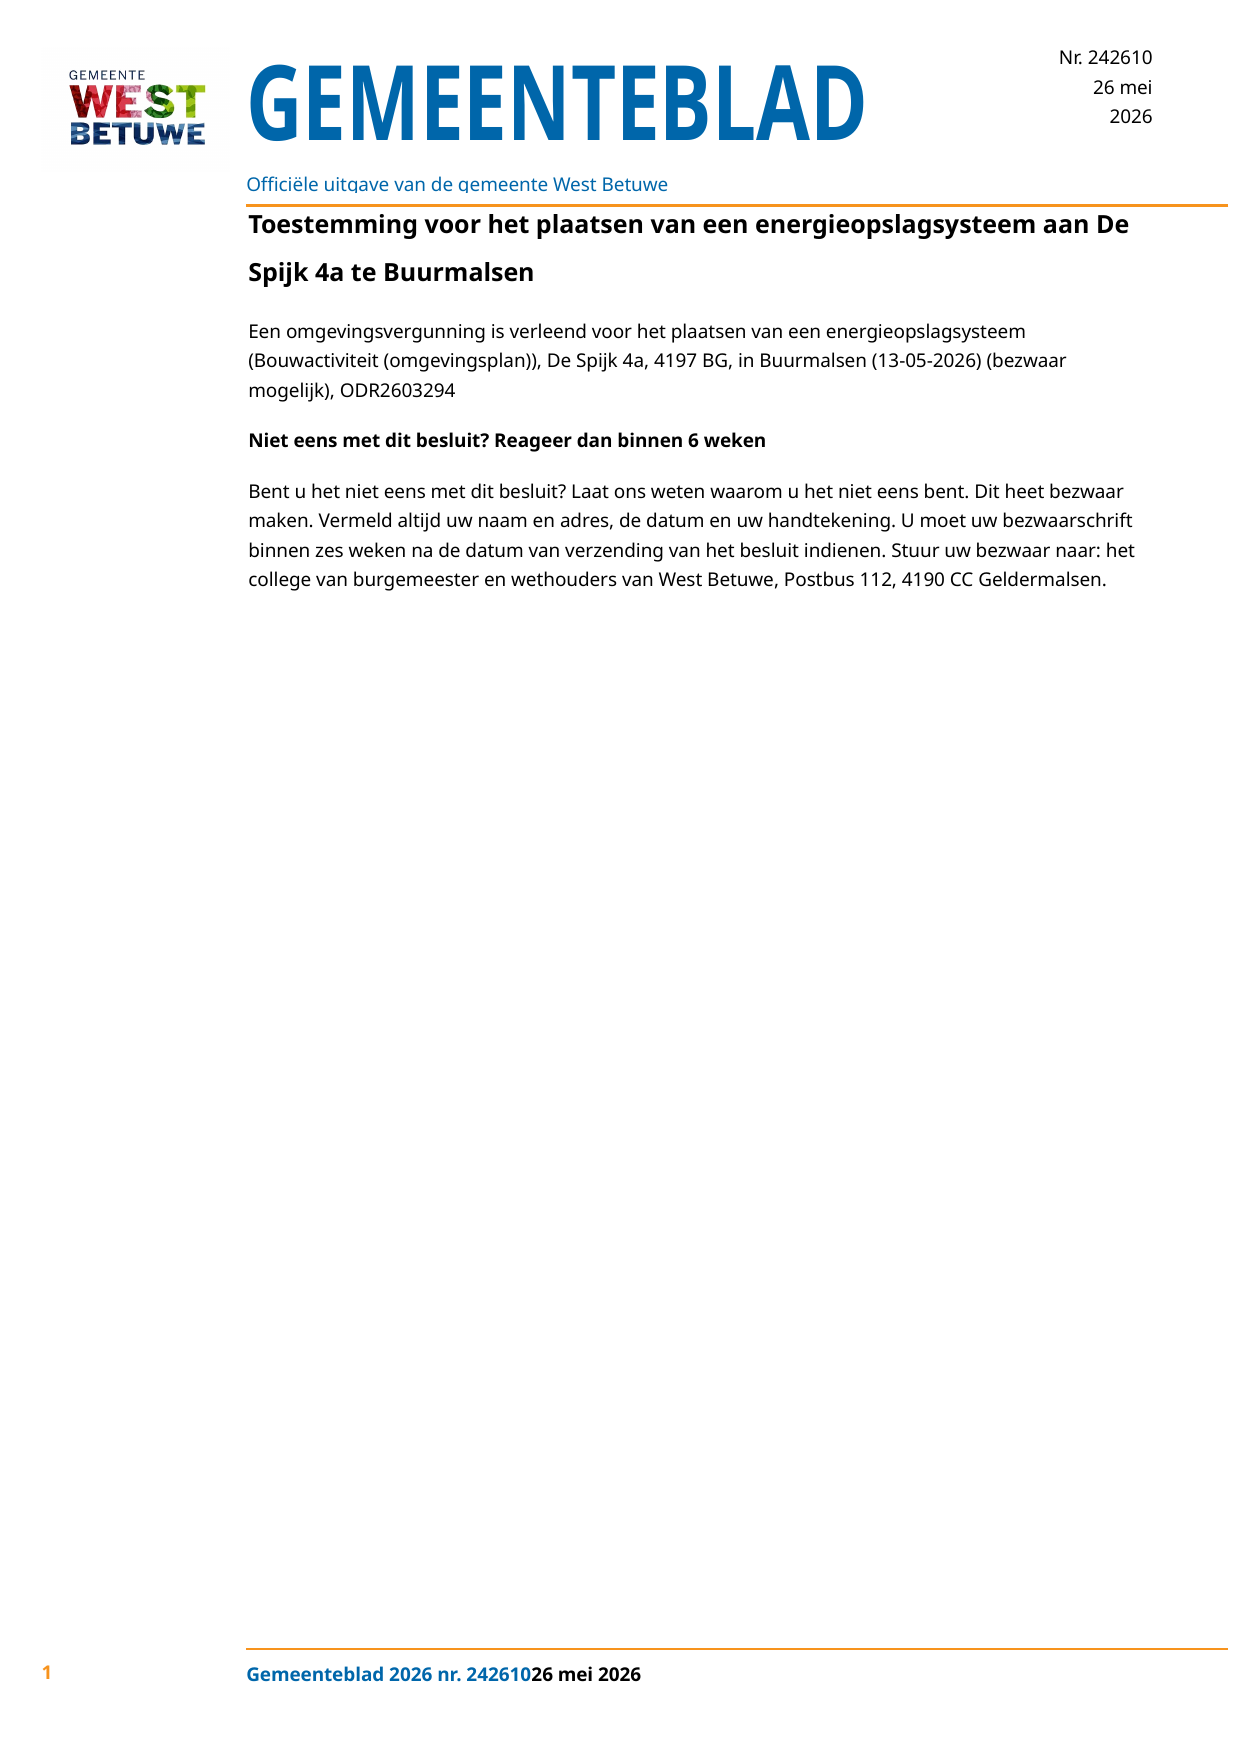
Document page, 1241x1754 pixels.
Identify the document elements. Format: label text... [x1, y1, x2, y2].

text Niet eens met dit besluit? Reageer dan binnen 6 weken [248, 427, 1152, 453]
text Toestemming voor het plaatsen van een energieopslagsysteem aan De Spijk 4a te Buurmalsen [248, 207, 1152, 288]
picture [41, 47, 231, 172]
text Een omgevingsvergunning is verleend voor het plaatsen van een energieopslagsysteem (Bouwactiviteit (omgevingsplan)), De Spijk 4a, 4197 BG, in Buurmalsen (13-05-2026) (bezwaar mogelijk), ODR2603294 [248, 318, 1152, 403]
text Bent u het niet eens met dit besluit? Laat ons weten waarom u het niet eens bent. Dit heet bezwaar maken. Vermeld altijd uw naam en adres, de datum en uw handtekening. U moet uw bezwaarschrift binnen zes weken na de datum van verzending van het besluit indienen. Stuur uw bezwaar naar: het college van burgemeester en wethouders van West Betuwe, Postbus 112, 4190 CC Geldermalsen. [248, 478, 1152, 592]
